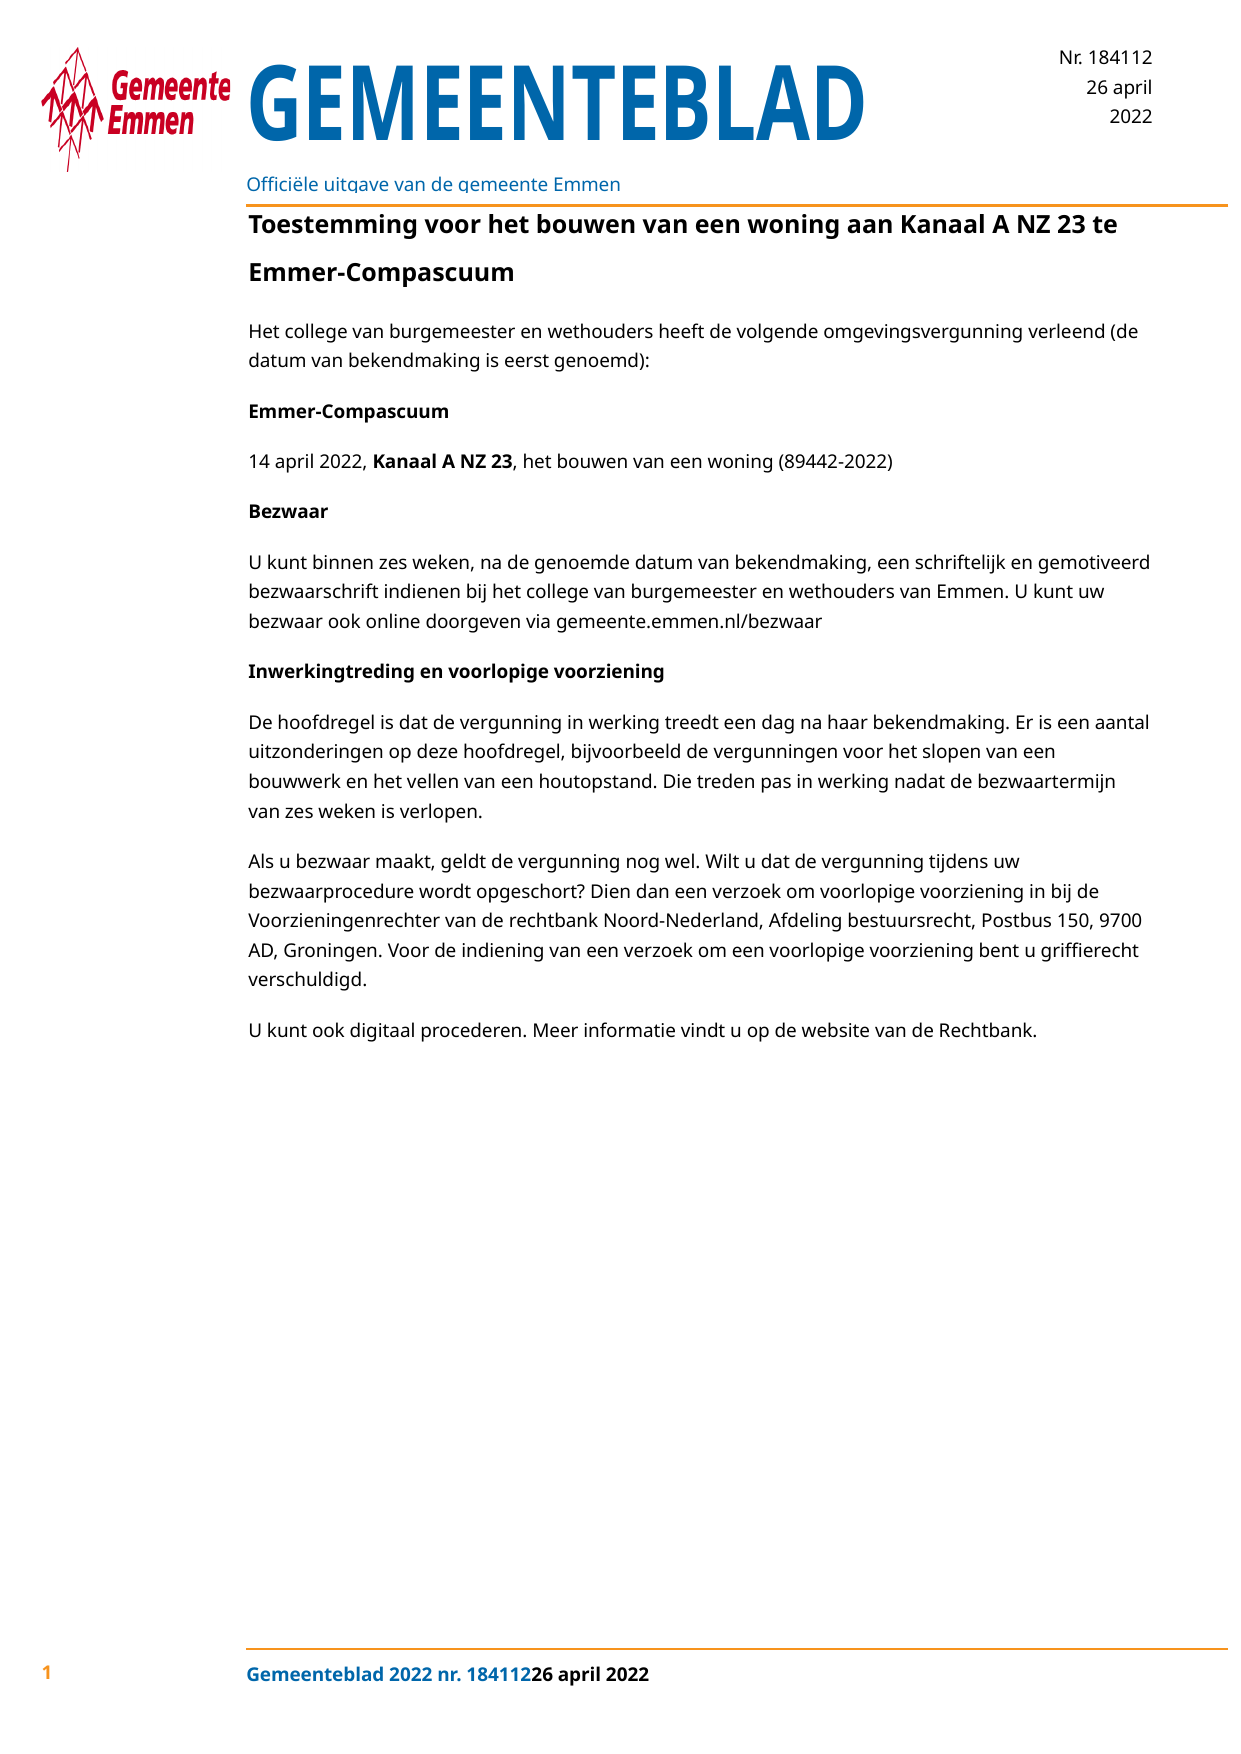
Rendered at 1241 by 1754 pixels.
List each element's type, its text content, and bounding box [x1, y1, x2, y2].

text Emmer-Compascuum [248, 398, 1152, 424]
text U kunt binnen zes weken, na de genoemde datum van bekendmaking, een schriftelijk en gemotiveerd bezwaarschrift indienen bij het college van burgemeester en wethouders van Emmen. U kunt uw bezwaar ook online doorgeven via gemeente.emmen.nl/bezwaar [248, 549, 1152, 634]
text Toestemming voor het bouwen van een woning aan Kanaal A NZ 23 te Emmer-Compascuum [248, 207, 1152, 288]
text De hoofdregel is dat de vergunning in werking treedt een dag na haar bekendmaking. Er is een aantal uitzonderingen op deze hoofdregel, bijvoorbeeld de vergunningen voor het slopen van een bouwwerk en het vellen van een houtopstand. Die treden pas in werking nadat de bezwaartermijn van zes weken is verlopen. [248, 709, 1152, 824]
text Het college van burgemeester en wethouders heeft de volgende omgevingsvergunning verleend (de datum van bekendmaking is eerst genoemd): [248, 318, 1152, 373]
text Als u bezwaar maakt, geldt de vergunning nog wel. Wilt u dat de vergunning tijdens uw bezwaarprocedure wordt opgeschort? Dien dan een verzoek om voorlopige voorziening in bij de Voorzieningenrechter van de rechtbank Noord-Nederland, Afdeling bestuursrecht, Postbus 150, 9700 AD, Groningen. Voor de indiening van een verzoek om een voorlopige voorziening bent u griffierecht verschuldigd. [248, 848, 1152, 992]
text Bezwaar [248, 499, 1152, 524]
picture [41, 47, 231, 172]
text Inwerkingtreding en voorlopige voorziening [248, 659, 1152, 684]
text 14 april 2022, Kanaal A NZ 23, het bouwen van een woning (89442-2022) [248, 448, 1152, 474]
text U kunt ook digitaal procederen. Meer informatie vindt u op de website van de Rechtbank. [248, 1017, 1152, 1043]
